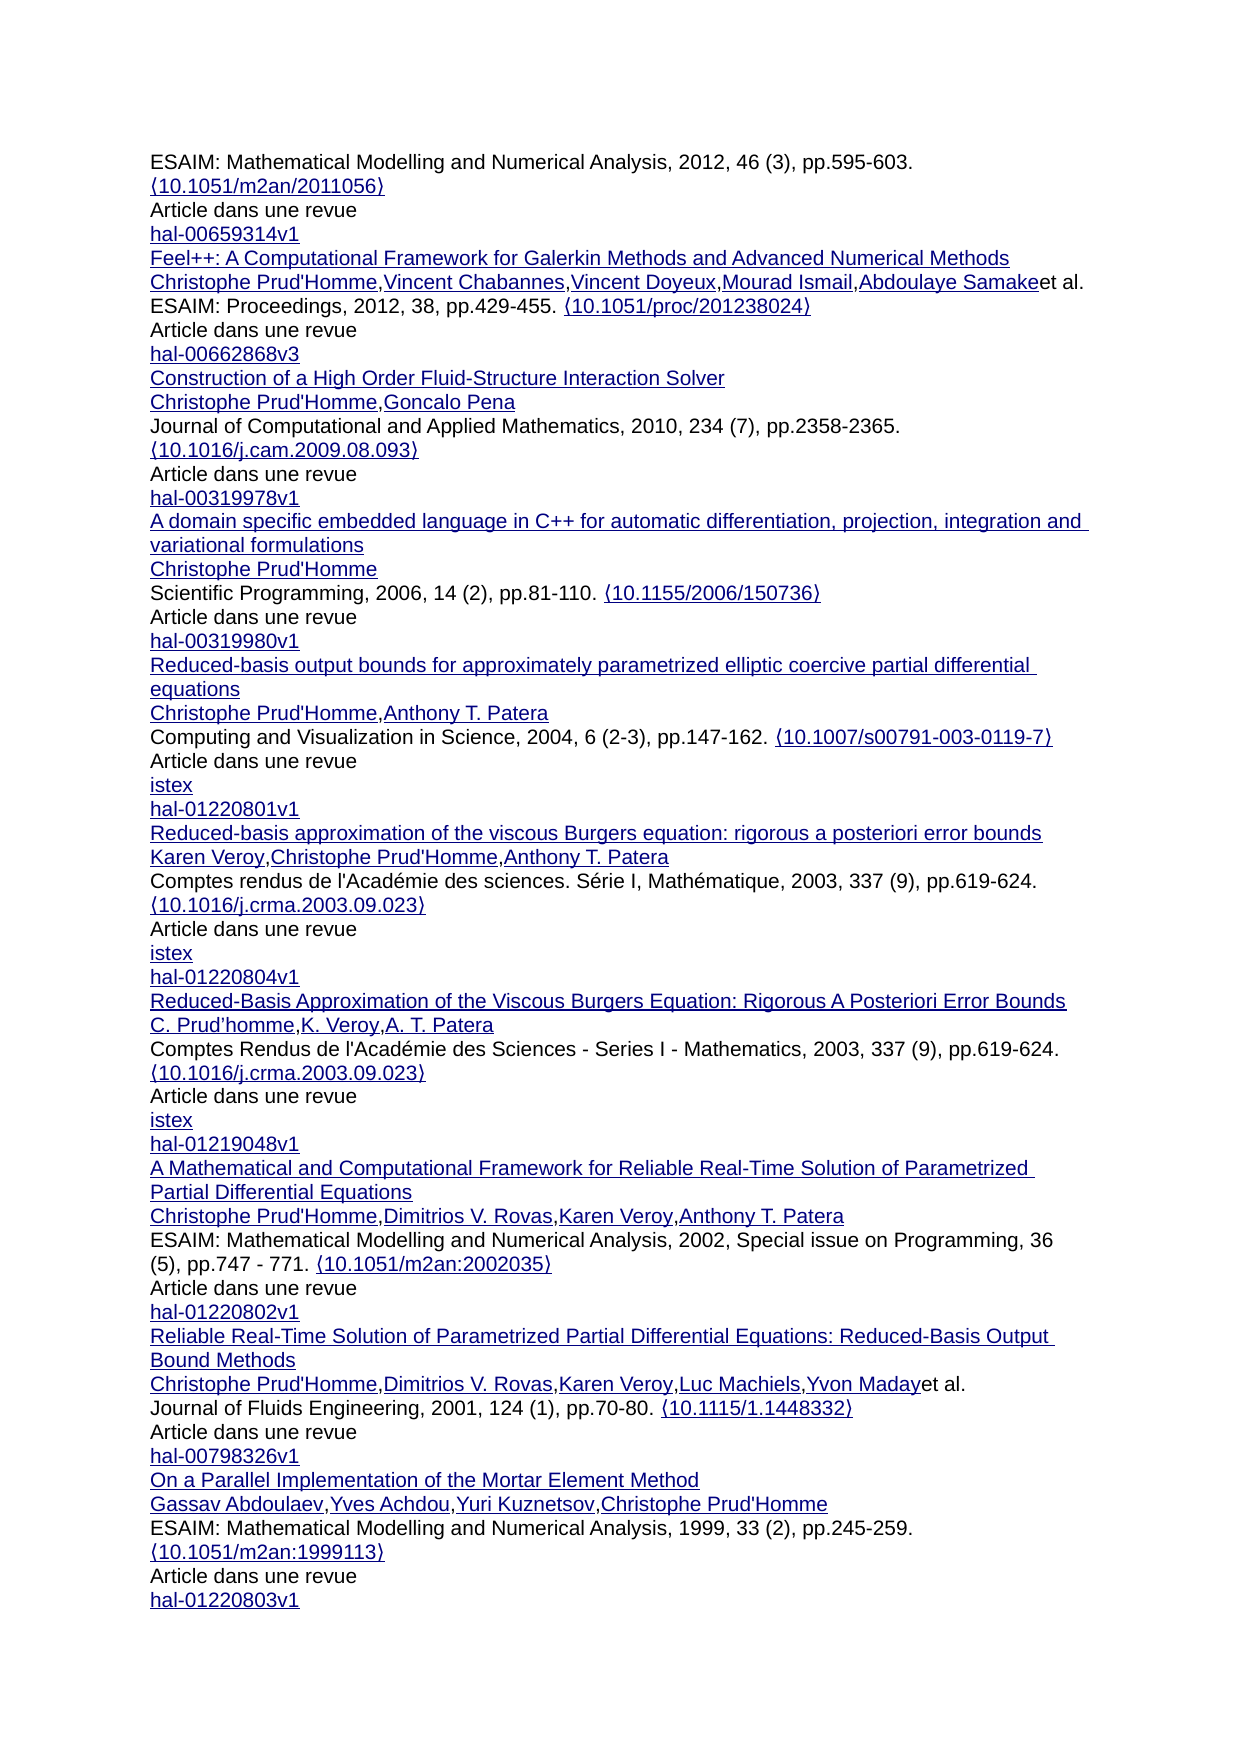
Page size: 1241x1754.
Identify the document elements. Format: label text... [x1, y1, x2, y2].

table_cell Reduced-Basis Approximation of the Viscous Burgers Equation: Rigorous A Posteriori Error Bounds C. Prud’homme,K. Veroy,A. T. Patera Comptes Rendus de l'Académie des Sciences - Series I - Mathematics, 2003, 337 (9), pp.619-624. ⟨10.1016/j.crma.2003.09.023⟩ Article dans une revue istex hal-01219048v1 [150, 989, 1090, 1156]
table_cell Reduced-basis approximation of the viscous Burgers equation: rigorous a posteriori error bounds Karen Veroy,Christophe Prud'Homme,Anthony T. Patera Comptes rendus de l'Académie des sciences. Série I, Mathématique, 2003, 337 (9), pp.619-624. ⟨10.1016/j.crma.2003.09.023⟩ Article dans une revue istex hal-01220804v1 [150, 821, 1090, 988]
table_cell ESAIM: Mathematical Modelling and Numerical Analysis, 2012, 46 (3), pp.595-603. ⟨10.1051/m2an/2011056⟩ Article dans une revue hal-00659314v1 [150, 150, 1090, 246]
table_cell Reliable Real-Time Solution of Parametrized Partial Differential Equations: Reduced-Basis Output Bound Methods Christophe Prud'Homme,Dimitrios V. Rovas,Karen Veroy,Luc Machiels,Yvon Madayet al. Journal of Fluids Engineering, 2001, 124 (1), pp.70-80. ⟨10.1115/1.1448332⟩ Article dans une revue hal-00798326v1 [150, 1324, 1090, 1468]
table_cell A domain specific embedded language in C++ for automatic differentiation, projection, integration and variational formulations Christophe Prud'Homme Scientific Programming, 2006, 14 (2), pp.81-110. ⟨10.1155/2006/150736⟩ Article dans une revue hal-00319980v1 [150, 509, 1090, 653]
table_cell Feel++: A Computational Framework for Galerkin Methods and Advanced Numerical Methods Christophe Prud'Homme,Vincent Chabannes,Vincent Doyeux,Mourad Ismail,Abdoulaye Samakeet al. ESAIM: Proceedings, 2012, 38, pp.429-455. ⟨10.1051/proc/201238024⟩ Article dans une revue hal-00662868v3 [150, 246, 1090, 366]
table_cell Reduced-basis output bounds for approximately parametrized elliptic coercive partial differential equations Christophe Prud'Homme,Anthony T. Patera Computing and Visualization in Science, 2004, 6 (2-3), pp.147-162. ⟨10.1007/s00791-003-0119-7⟩ Article dans une revue istex hal-01220801v1 [150, 653, 1090, 821]
table_cell Construction of a High Order Fluid-Structure Interaction Solver Christophe Prud'Homme,Goncalo Pena Journal of Computational and Applied Mathematics, 2010, 234 (7), pp.2358-2365. ⟨10.1016/j.cam.2009.08.093⟩ Article dans une revue hal-00319978v1 [150, 366, 1090, 509]
table_cell A Mathematical and Computational Framework for Reliable Real-Time Solution of Parametrized Partial Differential Equations Christophe Prud'Homme,Dimitrios V. Rovas,Karen Veroy,Anthony T. Patera ESAIM: Mathematical Modelling and Numerical Analysis, 2002, Special issue on Programming, 36 (5), pp.747 - 771. ⟨10.1051/m2an:2002035⟩ Article dans une revue hal-01220802v1 [150, 1156, 1090, 1324]
table_cell On a Parallel Implementation of the Mortar Element Method Gassav Abdoulaev,Yves Achdou,Yuri Kuznetsov,Christophe Prud'Homme ESAIM: Mathematical Modelling and Numerical Analysis, 1999, 33 (2), pp.245-259. ⟨10.1051/m2an:1999113⟩ Article dans une revue hal-01220803v1 [150, 1468, 1090, 1611]
